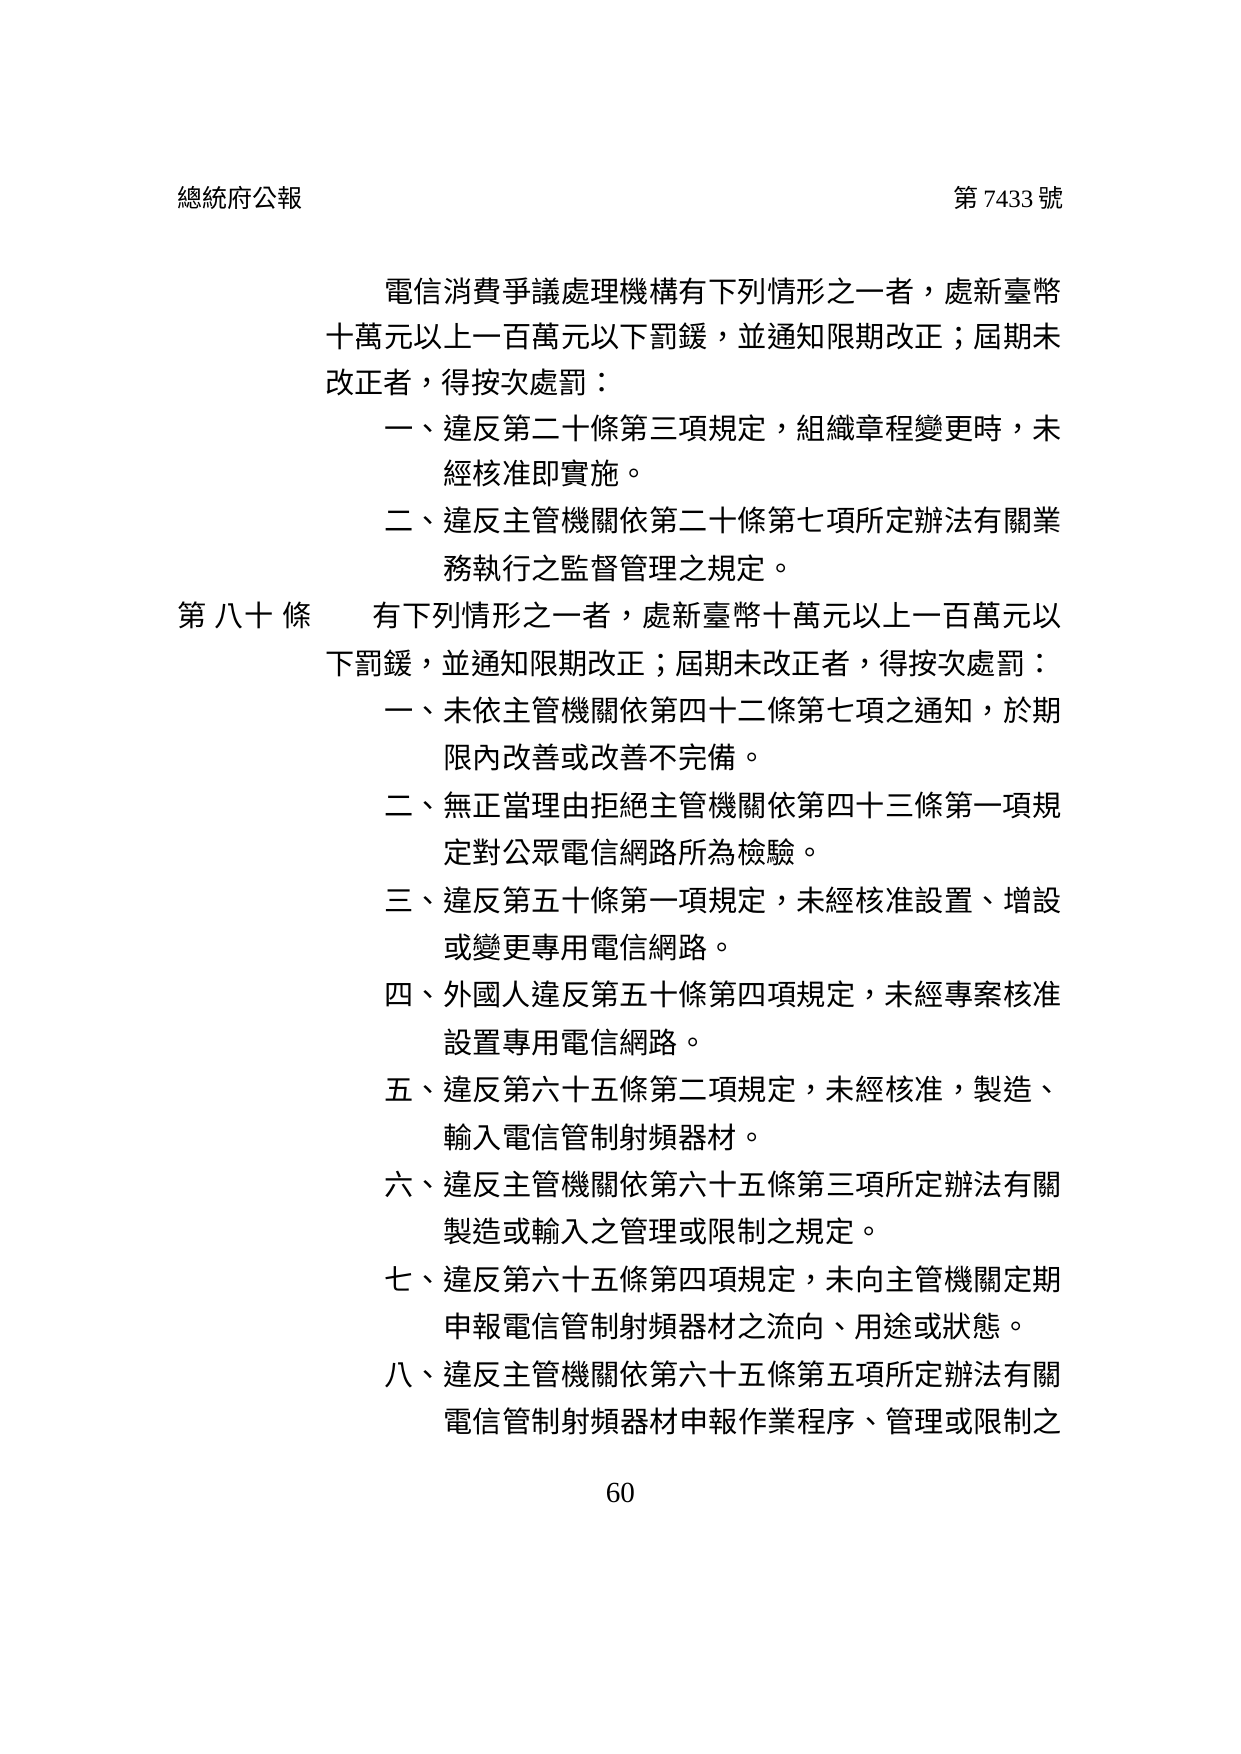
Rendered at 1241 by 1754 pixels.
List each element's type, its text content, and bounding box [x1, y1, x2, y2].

text 二、無正當理由拒絕主管機關依第四十三條第一項規定對公眾電信網路所為檢驗。 [384, 778, 1063, 873]
text 八、違反主管機關依第六十五條第五項所定辦法有關電信管制射頻器材申報作業程序、管理或限制之 [384, 1347, 1063, 1442]
text 三、違反第五十條第一項規定，未經核准設置、增設或變更專用電信網路。 [384, 873, 1063, 968]
text 電信消費爭議處理機構有下列情形之一者，處新臺幣十萬元以上一百萬元以下罰鍰，並通知限期改正；屆期未改正者，得按次處罰： [325, 266, 1063, 403]
text 四、外國人違反第五十條第四項規定，未經專案核准設置專用電信網路。 [384, 968, 1063, 1063]
text 一、違反第二十條第三項規定，組織章程變更時，未經核准即實施。 [384, 403, 1063, 494]
text 五、違反第六十五條第二項規定，未經核准，製造、輸入電信管制射頻器材。 [384, 1063, 1063, 1157]
text 六、違反主管機關依第六十五條第三項所定辦法有關製造或輸入之管理或限制之規定。 [384, 1157, 1063, 1252]
text 第 八十 條 有下列情形之一者，處新臺幣十萬元以上一百萬元以下罰鍰，並通知限期改正；屆期未改正者，得按次處罰： [177, 589, 1063, 683]
text 二、違反主管機關依第二十條第七項所定辦法有關業務執行之監督管理之規定。 [384, 494, 1063, 589]
text 七、違反第六十五條第四項規定，未向主管機關定期申報電信管制射頻器材之流向、用途或狀態。 [384, 1252, 1063, 1347]
text 一、未依主管機關依第四十二條第七項之通知，於期限內改善或改善不完備。 [384, 683, 1063, 778]
